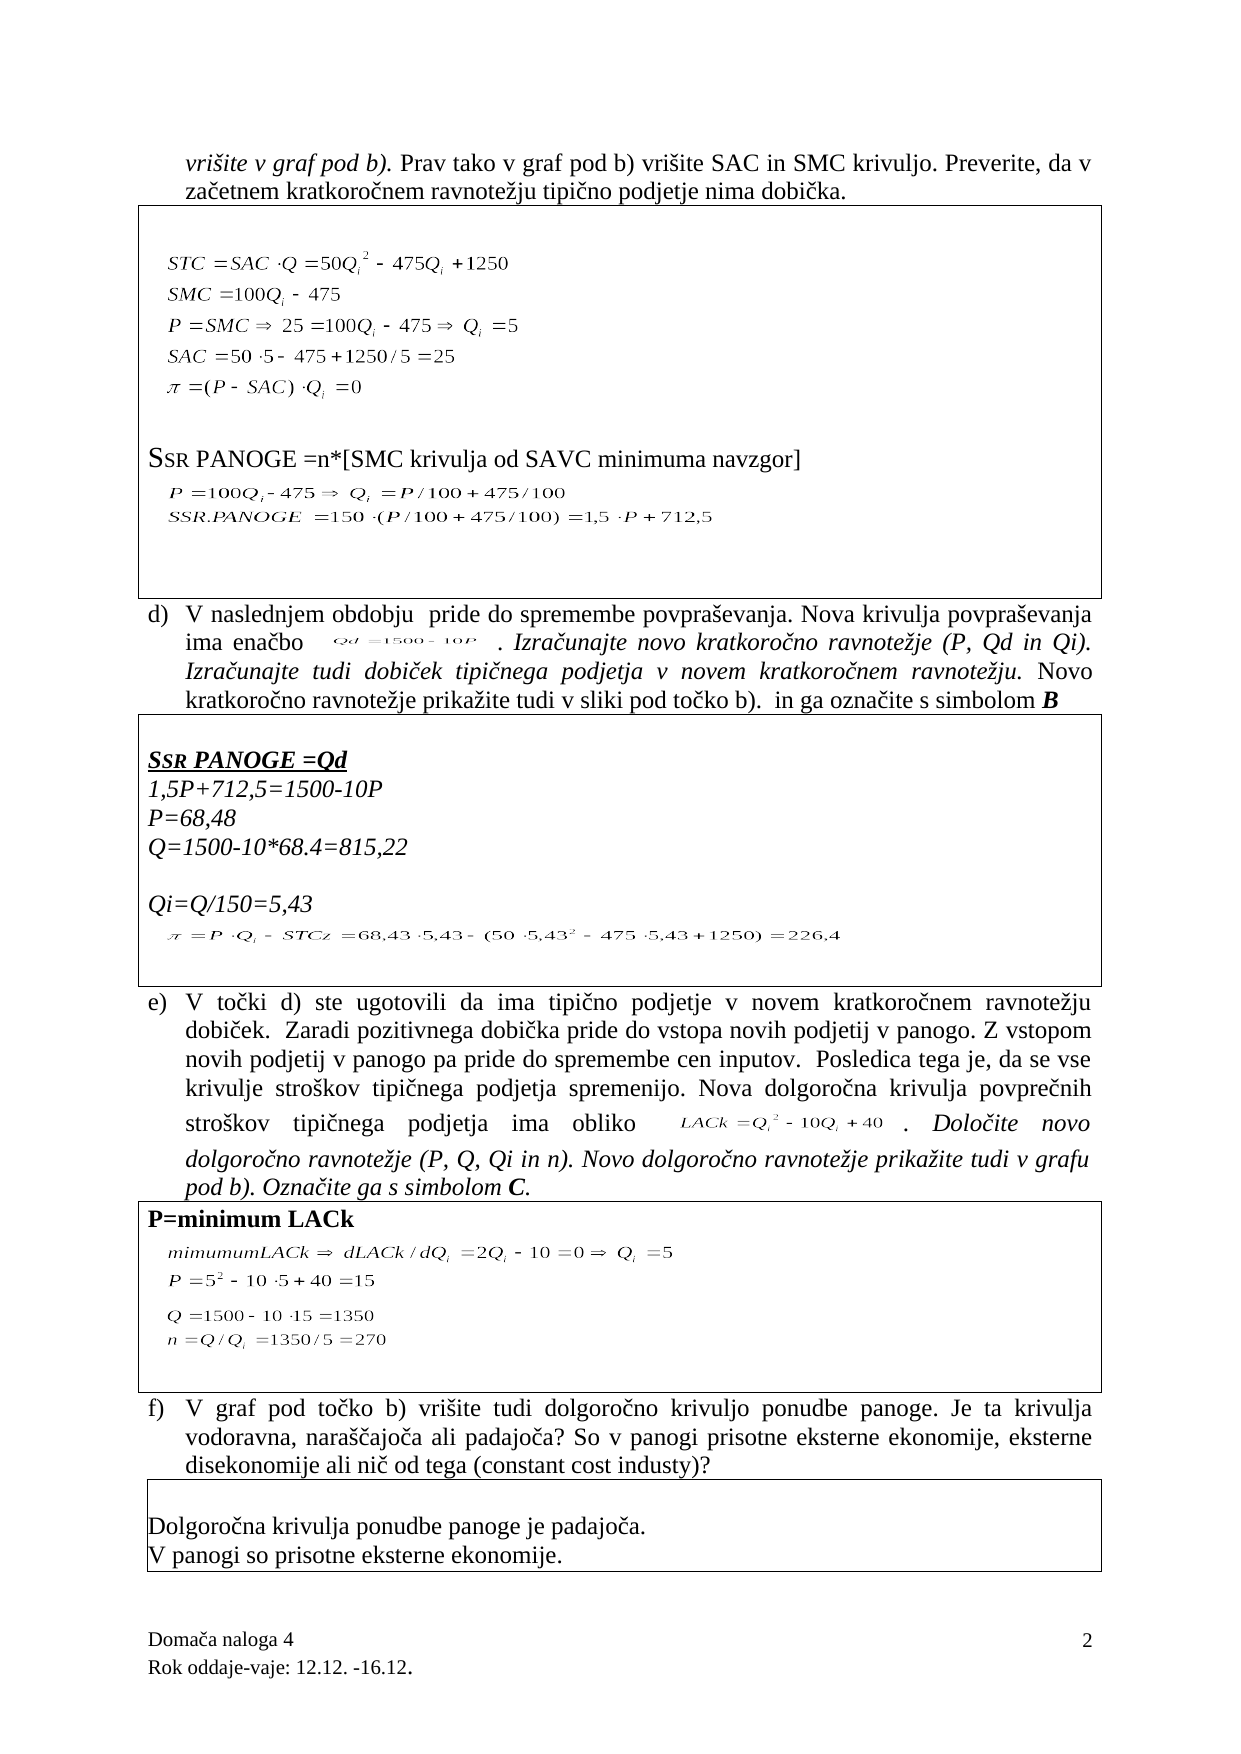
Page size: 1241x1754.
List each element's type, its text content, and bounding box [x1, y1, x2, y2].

text P=68,48 [148, 803, 1093, 832]
list V naslednjem obdobju pride do spremembe povpraševanja. Nova krivulja povpraševanja ima enačbo . Izračunajte novo kratkoročno ravnotežje (P, Qd in Qi). Izračunajte tudi dobiček tipičnega podjetja v novem kratkoročnem ravnotežju. Novo kratkoročno ravnotežje prikažite tudi v sliki pod točko b). in ga označite s simbolom B [148, 599, 1093, 714]
text Qi=Q/150=5,43 [148, 889, 1093, 918]
list V graf pod točko b) vrišite tudi dolgoročno krivuljo ponudbe panoge. Je ta krivulja vodoravna, naraščajoča ali padajoča? So v panogi prisotne eksterne ekonomije, eksterne disekonomije ali nič od tega (constant cost industy)? [148, 1393, 1093, 1479]
list vrišite v graf pod b). Prav tako v graf pod b) vrišite SAC in SMC krivuljo. Preverite, da v začetnem kratkoročnem ravnotežju tipično podjetje nima dobička. [148, 148, 1093, 205]
subtitle P=minimum LACk [139, 1202, 1101, 1233]
text SSR PANOGE =n*[SMC krivulja od SAVC minimuma navzgor] [148, 440, 1093, 473]
text Dolgoročna krivulja ponudbe panoge je padajoča. [148, 1511, 1093, 1537]
text SSR PANOGE =Qd [148, 746, 1093, 774]
text Q=1500-10*68.4=815,22 [148, 832, 1093, 861]
text 1,5P+712,5=1500-10P [148, 774, 1093, 803]
list V točki d) ste ugotovili da ima tipično podjetje v novem kratkoročnem ravnotežju dobiček. Zaradi pozitivnega dobička pride do vstopa novih podjetij v panogo. Z vstopom novih podjetij v panogo pa pride do spremembe cen inputov. Posledica tega je, da se vse krivulje stroškov tipičnega podjetja spremenijo. Nova dolgoročna krivulja povprečnih stroškov tipičnega podjetja ima obliko . Določite novo dolgoročno ravnotežje (P, Q, Qi in n). Novo dolgoročno ravnotežje prikažite tudi v grafu pod b). Označite ga s simbolom C. [148, 987, 1093, 1201]
text V panogi so prisotne eksterne ekonomije. [148, 1537, 1101, 1571]
